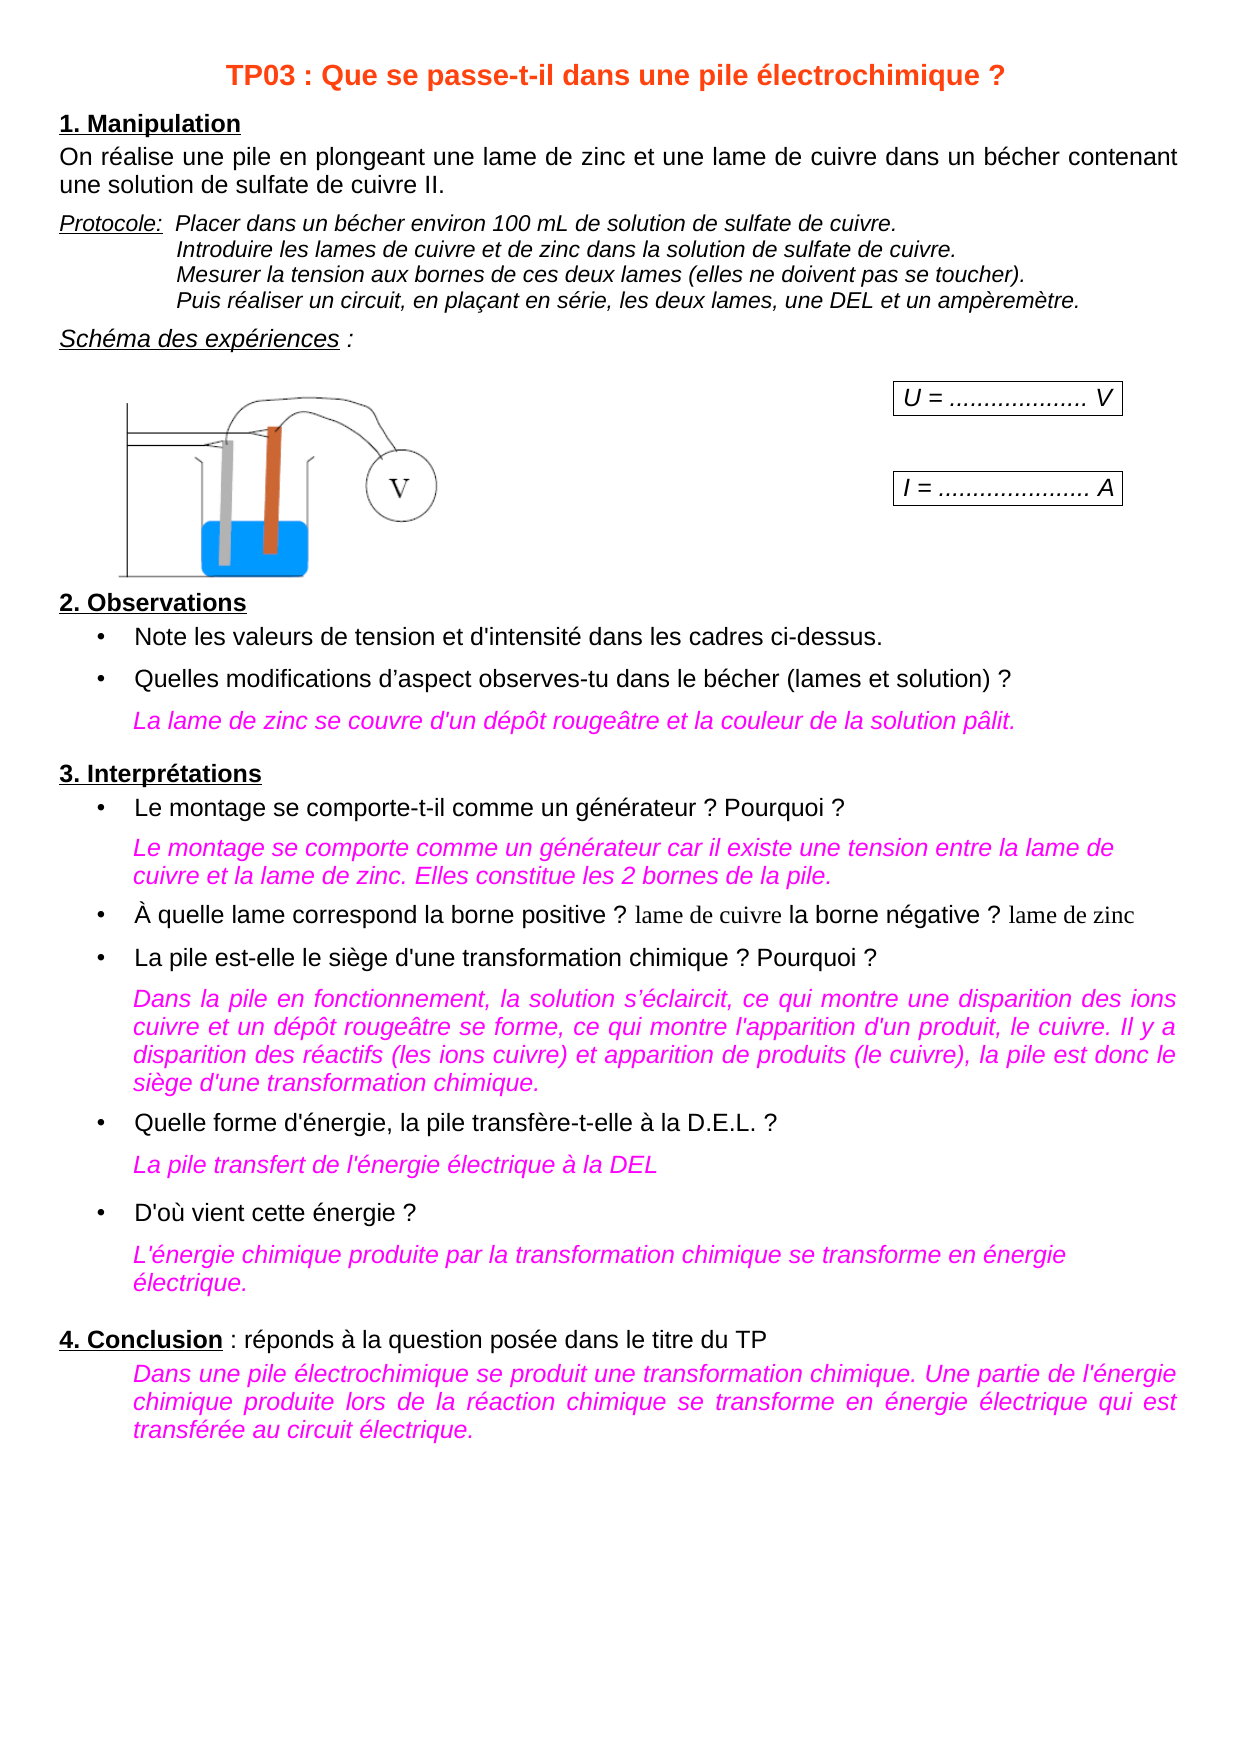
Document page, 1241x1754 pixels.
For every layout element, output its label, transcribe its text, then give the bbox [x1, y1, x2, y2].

text U = .................... V [894, 382, 1122, 415]
list À quelle lame correspond la borne positive ? lame de cuivre la borne négative ? lame de zinc [97, 901, 1181, 929]
text L'énergie chimique produite par la transformation chimique se transforme en énergie électrique. [133, 1241, 1181, 1296]
list La pile est-elle le siège d'une transformation chimique ? Pourquoi ? [97, 943, 1181, 971]
text Mesurer la tension aux bornes de ces deux lames (elles ne doivent pas se toucher). [176, 262, 1181, 288]
text La pile transfert de l'énergie électrique à la DEL [133, 1151, 1181, 1179]
list Quelle forme d'énergie, la pile transfère-t-elle à la D.E.L. ? [97, 1109, 1181, 1137]
text Dans la pile en fonctionnement, la solution s’éclaircit, ce qui montre une disparition des ions cuivre et un dépôt rougeâtre se forme, ce qui montre l'apparition d'un produit, le cuivre. Il y a disparition des réactifs (les ions cuivre) et apparition de produits (le cuivre), la pile est donc le siège d'une transformation chimique. [133, 985, 1181, 1097]
text 1. Manipulation [59, 109, 1181, 137]
text I = ...................... A [894, 472, 1122, 505]
list Le montage se comporte-t-il comme un générateur ? Pourquoi ? [97, 794, 1181, 822]
list D'où vient cette énergie ? [97, 1198, 1181, 1227]
text Puis réaliser un circuit, en plaçant en série, les deux lames, une DEL et un ampèremètre. [176, 288, 1181, 313]
list Quelles modifications d’aspect observes-tu dans le bécher (lames et solution) ? [97, 664, 1181, 692]
text 2. Observations [59, 588, 1181, 617]
text Schéma des expériences : [59, 325, 1181, 353]
text Le montage se comporte comme un générateur car il existe une tension entre la lame de cuivre et la lame de zinc. Elles constitue les 2 bornes de la pile. [133, 834, 1181, 889]
text Introduire les lames de cuivre et de zinc dans la solution de sulfate de cuivre. [176, 236, 1181, 262]
text 3. Interprétations [59, 760, 1181, 788]
text La lame de zinc se couvre d'un dépôt rougeâtre et la couleur de la solution pâlit. [133, 706, 1181, 734]
list Note les valeurs de tension et d'intensité dans les cadres ci-dessus. [97, 622, 1181, 651]
text TP03 : Que se passe-t-il dans une pile électrochimique ? [59, 59, 1181, 92]
text Dans une pile électrochimique se produit une transformation chimique. Une partie de l'énergie chimique produite lors de la réaction chimique se transforme en énergie électrique qui est transférée au circuit électrique. [133, 1360, 1181, 1443]
text 4. Conclusion : réponds à la question posée dans le titre du TP [59, 1326, 1181, 1354]
text Protocole: Placer dans un bécher environ 100 mL de solution de sulfate de cuivre. [59, 211, 1181, 236]
text On réalise une pile en plongeant une lame de zinc et une lame de cuivre dans un bécher contenant une solution de sulfate de cuivre II. [59, 143, 1181, 199]
